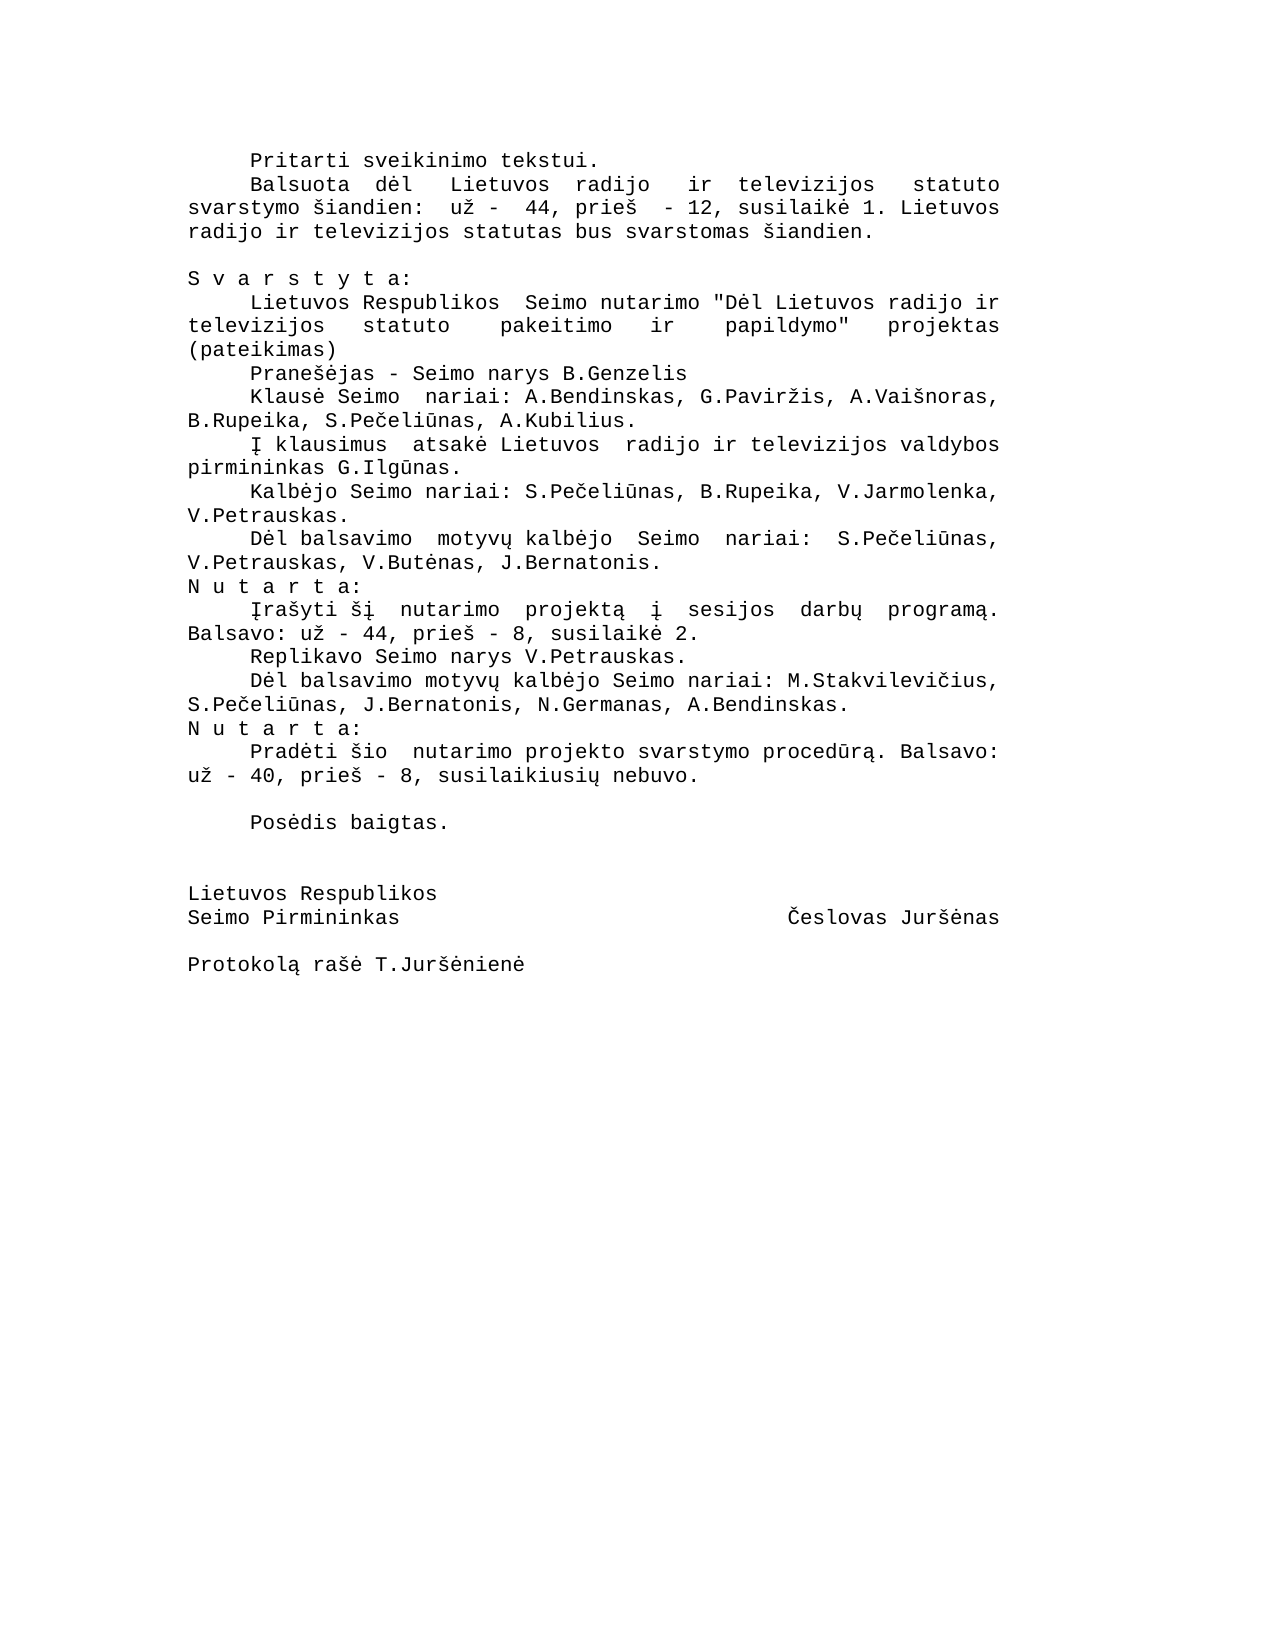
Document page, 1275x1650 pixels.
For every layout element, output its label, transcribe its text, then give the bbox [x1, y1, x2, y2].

text Pritarti sveikinimo tekstui. [187, 150, 1087, 174]
text Pradėti šio nutarimo projekto svarstymo procedūrą. Balsavo: [187, 741, 1087, 765]
text Dėl balsavimo motyvų kalbėjo Seimo nariai: S.Pečeliūnas, [187, 528, 1087, 552]
text Balsuota dėl Lietuvos radijo ir televizijos statuto [187, 174, 1087, 197]
text Lietuvos Respublikos [187, 883, 1087, 907]
text N u t a r t a: [187, 576, 1087, 599]
text Klausė Seimo nariai: A.Bendinskas, G.Paviržis, A.Vaišnoras, [187, 386, 1087, 410]
text Lietuvos Respublikos Seimo nutarimo "Dėl Lietuvos radijo ir [187, 292, 1087, 316]
text (pateikimas) [187, 339, 1087, 363]
text pirmininkas G.Ilgūnas. [187, 457, 1087, 481]
text televizijos statuto pakeitimo ir papildymo" projektas [187, 316, 1087, 339]
text V.Petrauskas, V.Butėnas, J.Bernatonis. [187, 552, 1087, 576]
text B.Rupeika, S.Pečeliūnas, A.Kubilius. [187, 410, 1087, 434]
text Seimo Pirmininkas Česlovas Juršėnas [187, 907, 1087, 930]
text Posėdis baigtas. [187, 812, 1087, 836]
text Įrašyti šį nutarimo projektą į sesijos darbų programą. [187, 599, 1087, 623]
text Replikavo Seimo narys V.Petrauskas. [187, 647, 1087, 670]
text Kalbėjo Seimo nariai: S.Pečeliūnas, B.Rupeika, V.Jarmolenka, [187, 481, 1087, 505]
text radijo ir televizijos statutas bus svarstomas šiandien. [187, 221, 1087, 244]
text už - 40, prieš - 8, susilaikiusių nebuvo. [187, 765, 1087, 788]
text Balsavo: už - 44, prieš - 8, susilaikė 2. [187, 623, 1087, 647]
text S.Pečeliūnas, J.Bernatonis, N.Germanas, A.Bendinskas. [187, 694, 1087, 717]
text V.Petrauskas. [187, 505, 1087, 528]
text Dėl balsavimo motyvų kalbėjo Seimo nariai: M.Stakvilevičius, [187, 670, 1087, 694]
text N u t a r t a: [187, 717, 1087, 741]
text Į klausimus atsakė Lietuvos radijo ir televizijos valdybos [187, 434, 1087, 457]
text Protokolą rašė T.Juršėnienė [187, 954, 1087, 978]
text S v a r s t y t a: [187, 268, 1087, 292]
text Pranešėjas - Seimo narys B.Genzelis [187, 363, 1087, 386]
text svarstymo šiandien: už - 44, prieš - 12, susilaikė 1. Lietuvos [187, 197, 1087, 221]
